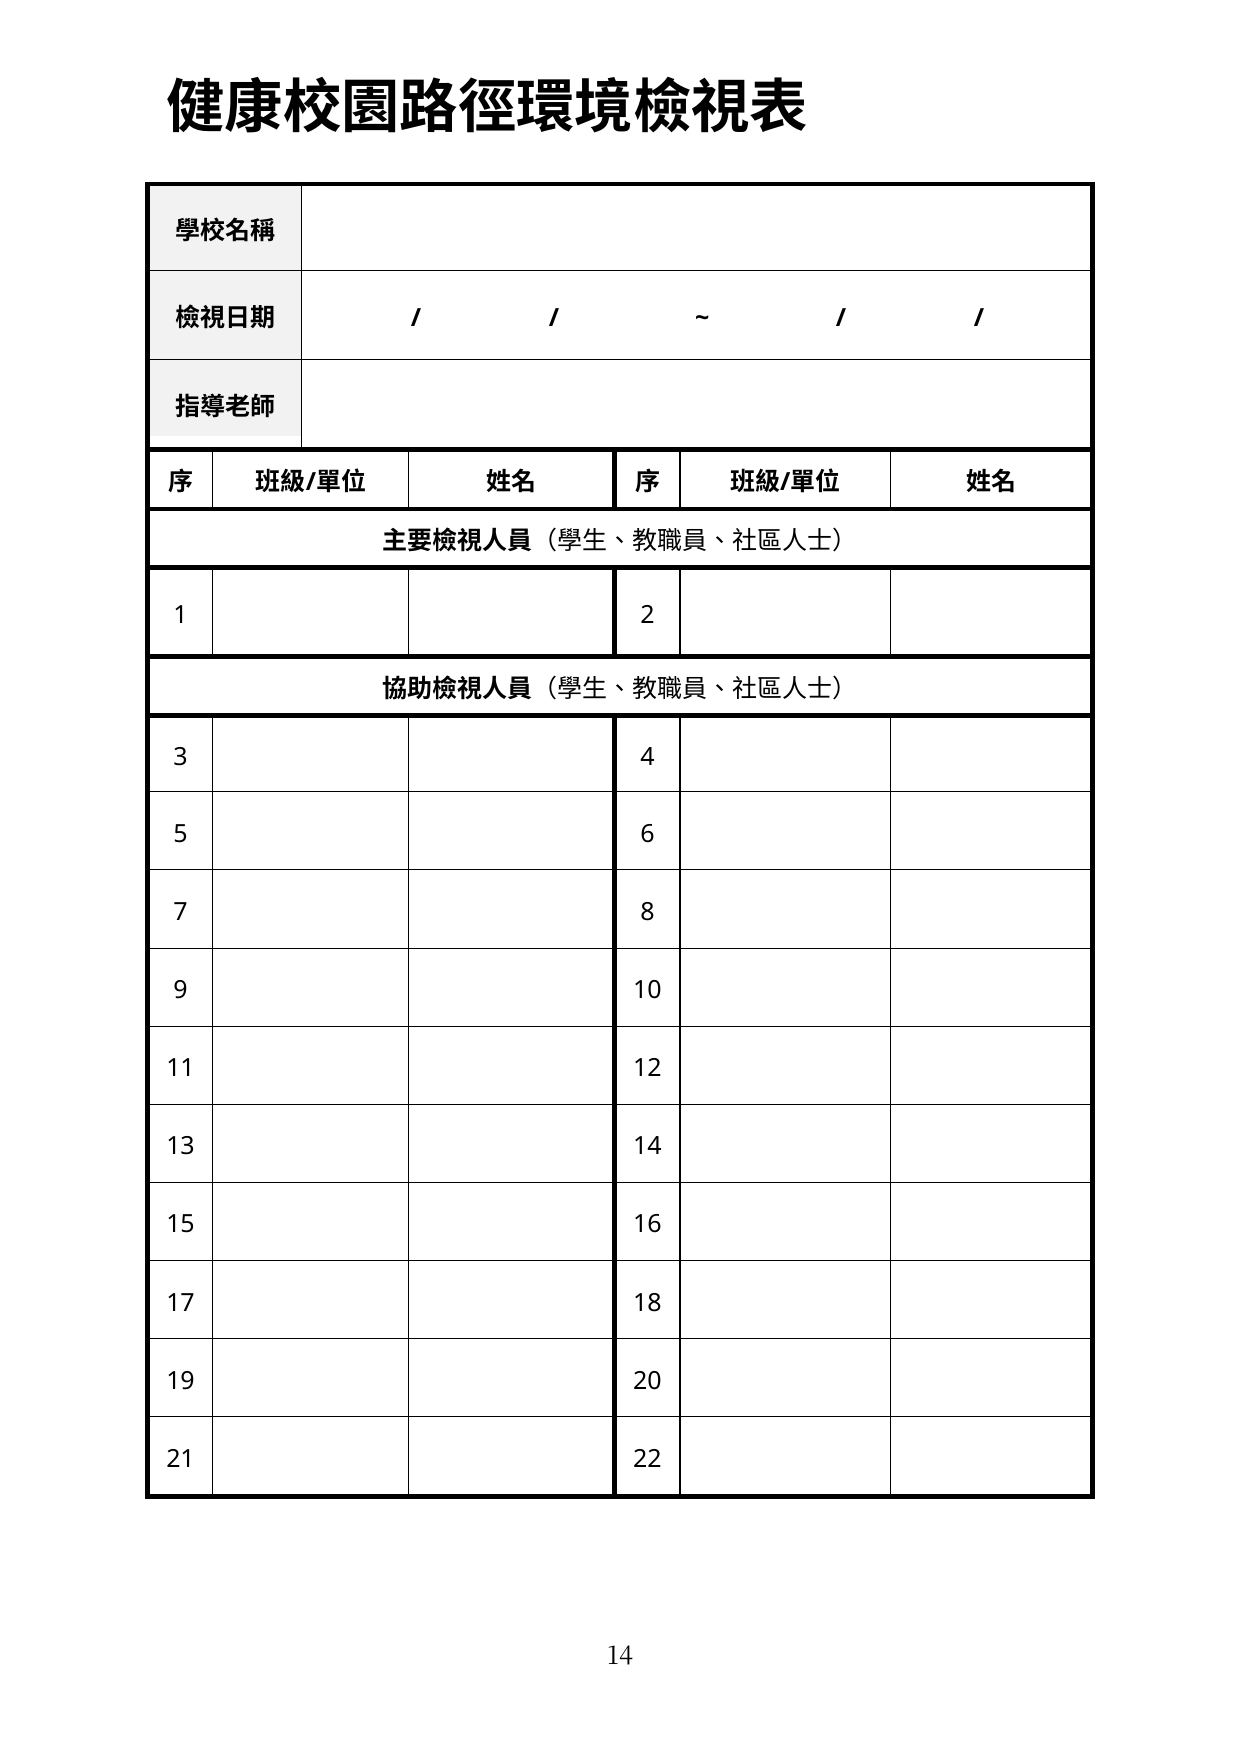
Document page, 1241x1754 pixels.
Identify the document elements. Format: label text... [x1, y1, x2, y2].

table_cell / [529, 271, 578, 359]
table_cell 指導老師 [150, 360, 301, 436]
table_cell ~ [676, 271, 728, 359]
table_cell 19 [150, 1382, 212, 1416]
table_cell [891, 1417, 1090, 1494]
table_cell [441, 271, 529, 359]
table_cell [681, 1417, 890, 1494]
table_cell / [391, 271, 441, 359]
table_cell [302, 360, 1090, 436]
table_cell [409, 1382, 612, 1416]
table_cell 20 [617, 1382, 679, 1416]
table_cell [213, 1382, 408, 1416]
table_cell [681, 1382, 890, 1416]
table_cell [866, 271, 954, 359]
table_cell [1004, 271, 1090, 359]
table_cell 22 [617, 1417, 679, 1494]
table_cell [409, 1417, 612, 1494]
table_cell [579, 271, 676, 359]
table_header 學校名稱 [150, 186, 301, 270]
table_cell [213, 1417, 408, 1494]
table_cell / [954, 271, 1003, 359]
table_cell [728, 271, 816, 359]
table_cell [302, 271, 391, 359]
table_header [302, 186, 1090, 270]
table_cell [891, 1382, 1090, 1416]
table_cell 21 [150, 1417, 212, 1494]
table_cell / [816, 271, 866, 359]
table_cell 檢視日期 [150, 271, 301, 359]
